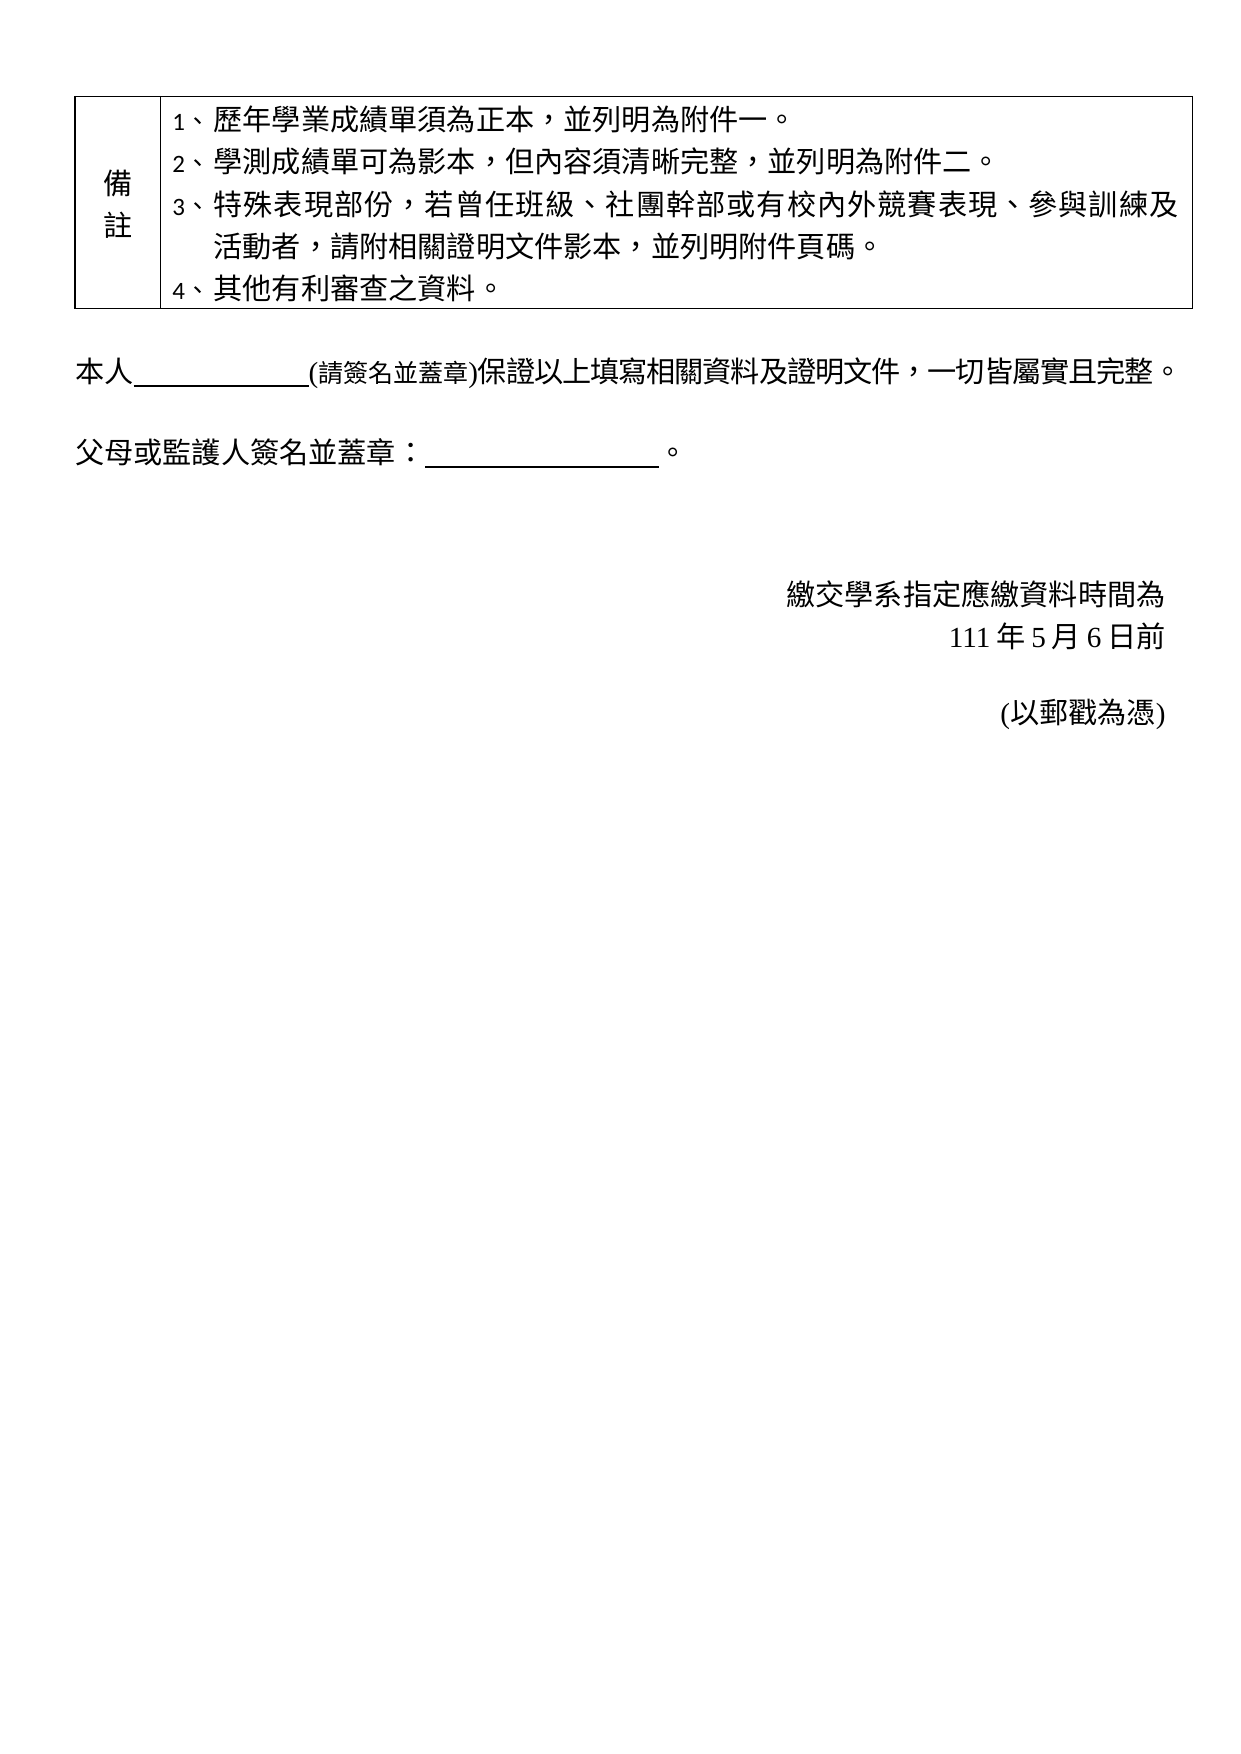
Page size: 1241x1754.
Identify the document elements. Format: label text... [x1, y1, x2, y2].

text 繳交學系指定應繳資料時間為 111年5月6日前 (以郵戳為憑) [75, 572, 1165, 732]
table_cell 備註 [76, 97, 160, 308]
text 本人 (請簽名並蓋章)保證以上填寫相關資料及證明文件，一切皆屬實且完整。 [75, 328, 1165, 391]
text 父母或監護人簽名並蓋章： 。 [75, 409, 1165, 472]
table_cell 歷年學業成績單須為正本，並列明為附件一。 學測成績單可為影本，但內容須清晰完整，並列明為附件二。 特殊表現部份，若曾任班級、社團幹部或有校內外競賽表現、參與訓練及 活動者，請附相關證明文件影本，並列明附件頁碼。 其他有利審查之資料。 [161, 97, 1192, 308]
